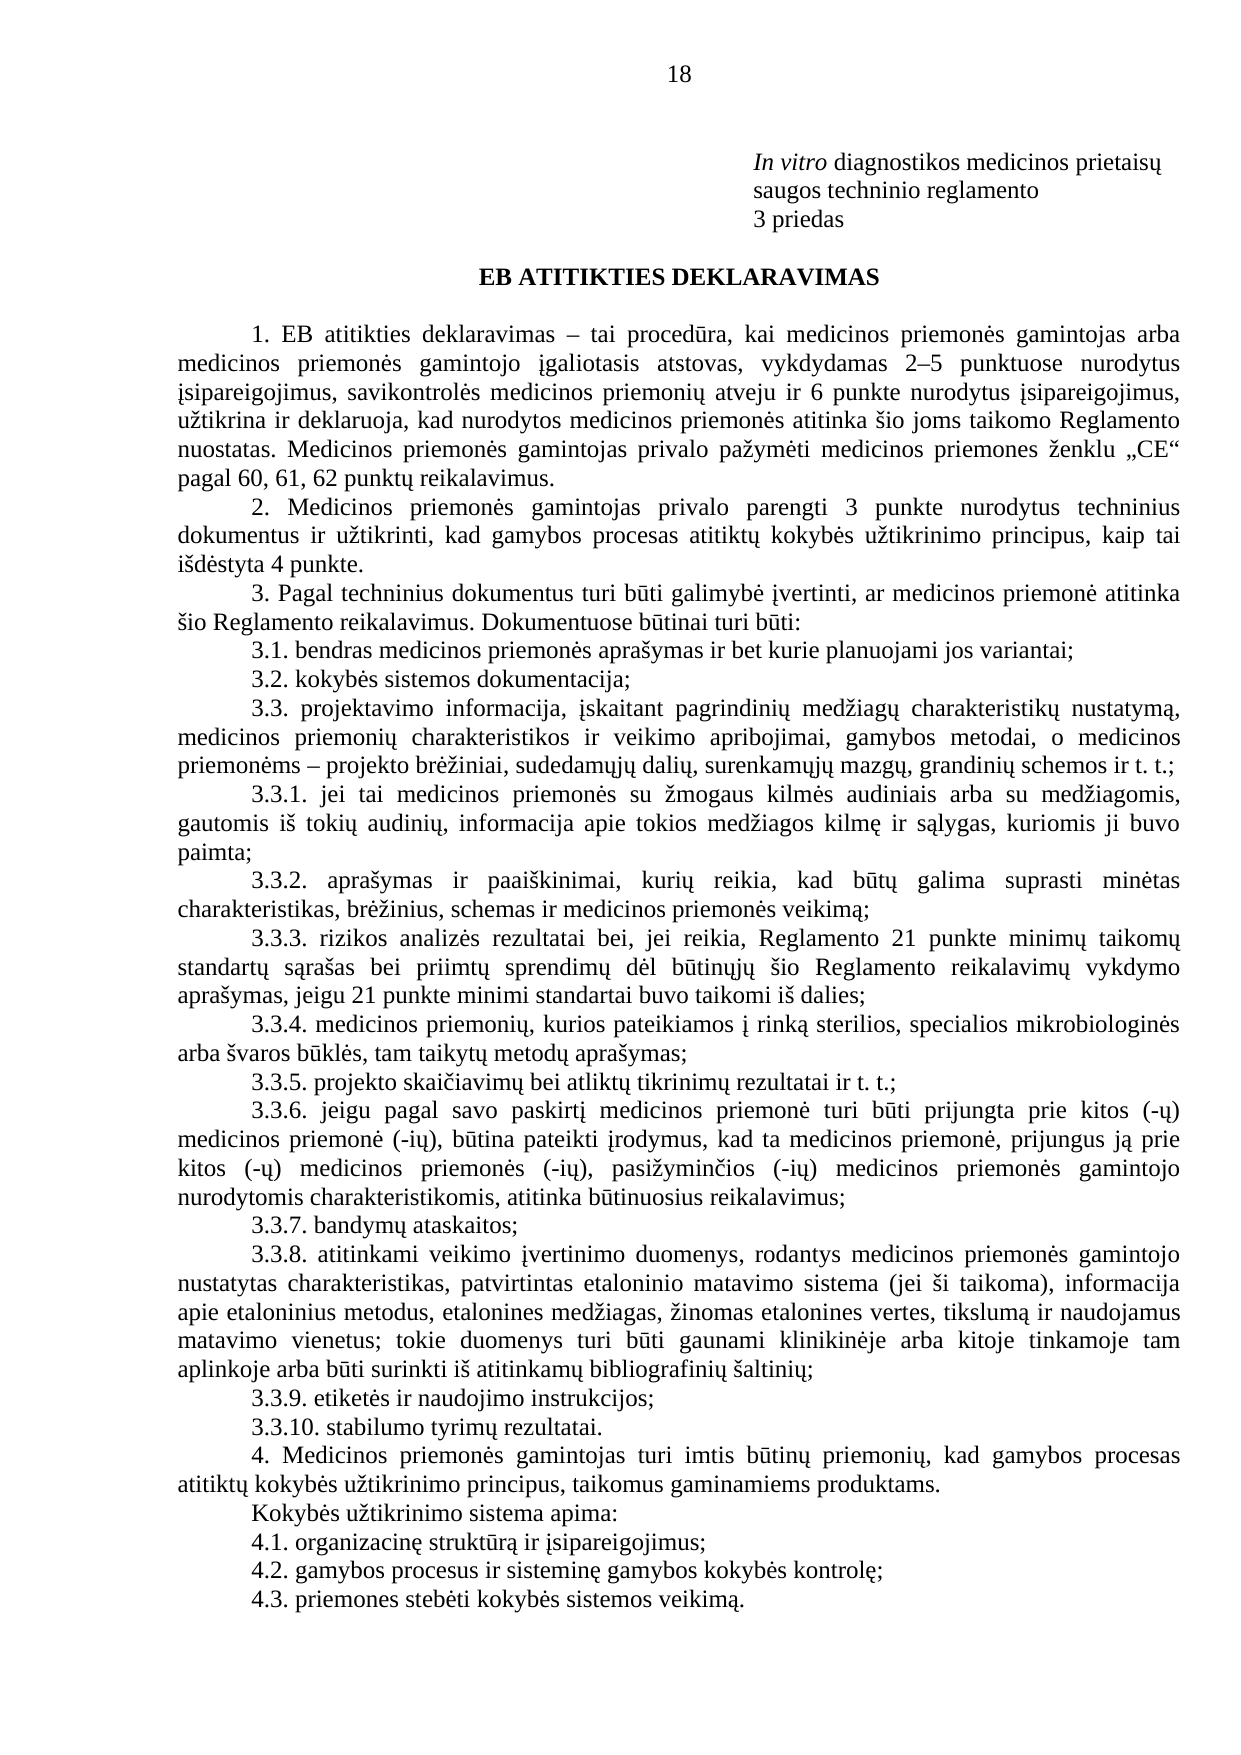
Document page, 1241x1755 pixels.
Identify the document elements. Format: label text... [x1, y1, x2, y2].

text 3.2. kokybės sistemos dokumentacija; [177, 664, 1181, 693]
text 4. Medicinos priemonės gamintojas turi imtis būtinų priemonių, kad gamybos procesas atitiktų kokybės užtikrinimo principus, taikomus gaminamiems produktams. [177, 1441, 1181, 1498]
text EB ATITIKTIES DEKLARAVIMAS [177, 262, 1181, 291]
text 3.3.5. projekto skaičiavimų bei atliktų tikrinimų rezultatai ir t. t.; [177, 1067, 1181, 1096]
text Kokybės užtikrinimo sistema apima: [177, 1498, 1181, 1527]
text 3.3.4. medicinos priemonių, kurios pateikiamos į rinką sterilios, specialios mikrobiologinės arba švaros būklės, tam taikytų metodų aprašymas; [177, 1009, 1181, 1067]
text 2. Medicinos priemonės gamintojas privalo parengti 3 punkte nurodytus techninius dokumentus ir užtikrinti, kad gamybos procesas atitiktų kokybės užtikrinimo principus, kaip tai išdėstyta 4 punkte. [177, 492, 1181, 578]
text 3.3.1. jei tai medicinos priemonės su žmogaus kilmės audiniais arba su medžiagomis, gautomis iš tokių audinių, informacija apie tokios medžiagos kilmę ir sąlygas, kuriomis ji buvo paimta; [177, 779, 1181, 866]
text 3 priedas [753, 204, 1181, 233]
text 3. Pagal techninius dokumentus turi būti galimybė įvertinti, ar medicinos priemonė atitinka šio Reglamento reikalavimus. Dokumentuose būtinai turi būti: [177, 578, 1181, 636]
text 3.3. projektavimo informacija, įskaitant pagrindinių medžiagų charakteristikų nustatymą, medicinos priemonių charakteristikos ir veikimo apribojimai, gamybos metodai, o medicinos priemonėms – projekto brėžiniai, sudedamųjų dalių, surenkamųjų mazgų, grandinių schemos ir t. t.; [177, 693, 1181, 779]
text saugos techninio reglamento [753, 176, 1181, 204]
text 3.3.6. jeigu pagal savo paskirtį medicinos priemonė turi būti prijungta prie kitos (-ų) medicinos priemonė (-ių), būtina pateikti įrodymus, kad ta medicinos priemonė, prijungus ją prie kitos (-ų) medicinos priemonės (-ių), pasižyminčios (-ių) medicinos priemonės gamintojo nurodytomis charakteristikomis, atitinka būtinuosius reikalavimus; [177, 1096, 1181, 1211]
text 3.3.3. rizikos analizės rezultatai bei, jei reikia, Reglamento 21 punkte minimų taikomų standartų sąrašas bei priimtų sprendimų dėl būtinųjų šio Reglamento reikalavimų vykdymo aprašymas, jeigu 21 punkte minimi standartai buvo taikomi iš dalies; [177, 923, 1181, 1009]
text 4.1. organizacinę struktūrą ir įsipareigojimus; [177, 1527, 1181, 1556]
text 4.2. gamybos procesus ir sisteminę gamybos kokybės kontrolę; [177, 1556, 1181, 1584]
text 3.1. bendras medicinos priemonės aprašymas ir bet kurie planuojami jos variantai; [177, 636, 1181, 664]
text In vitro diagnostikos medicinos prietaisų [753, 147, 1181, 176]
text 3.3.7. bandymų ataskaitos; [177, 1211, 1181, 1239]
text 3.3.9. etiketės ir naudojimo instrukcijos; [177, 1383, 1181, 1412]
text 3.3.8. atitinkami veikimo įvertinimo duomenys, rodantys medicinos priemonės gamintojo nustatytas charakteristikas, patvirtintas etaloninio matavimo sistema (jei ši taikoma), informacija apie etaloninius metodus, etalonines medžiagas, žinomas etalonines vertes, tikslumą ir naudojamus matavimo vienetus; tokie duomenys turi būti gaunami klinikinėje arba kitoje tinkamoje tam aplinkoje arba būti surinkti iš atitinkamų bibliografinių šaltinių; [177, 1239, 1181, 1383]
text 1. EB atitikties deklaravimas – tai procedūra, kai medicinos priemonės gamintojas arba medicinos priemonės gamintojo įgaliotasis atstovas, vykdydamas 2–5 punktuose nurodytus įsipareigojimus, savikontrolės medicinos priemonių atveju ir 6 punkte nurodytus įsipareigojimus, užtikrina ir deklaruoja, kad nurodytos medicinos priemonės atitinka šio joms taikomo Reglamento nuostatas. Medicinos priemonės gamintojas privalo pažymėti medicinos priemones ženklu „CE“ pagal 60, 61, 62 punktų reikalavimus. [177, 319, 1181, 492]
text 3.3.10. stabilumo tyrimų rezultatai. [177, 1412, 1181, 1441]
text 3.3.2. aprašymas ir paaiškinimai, kurių reikia, kad būtų galima suprasti minėtas charakteristikas, brėžinius, schemas ir medicinos priemonės veikimą; [177, 866, 1181, 923]
text 4.3. priemones stebėti kokybės sistemos veikimą. [177, 1584, 1181, 1613]
